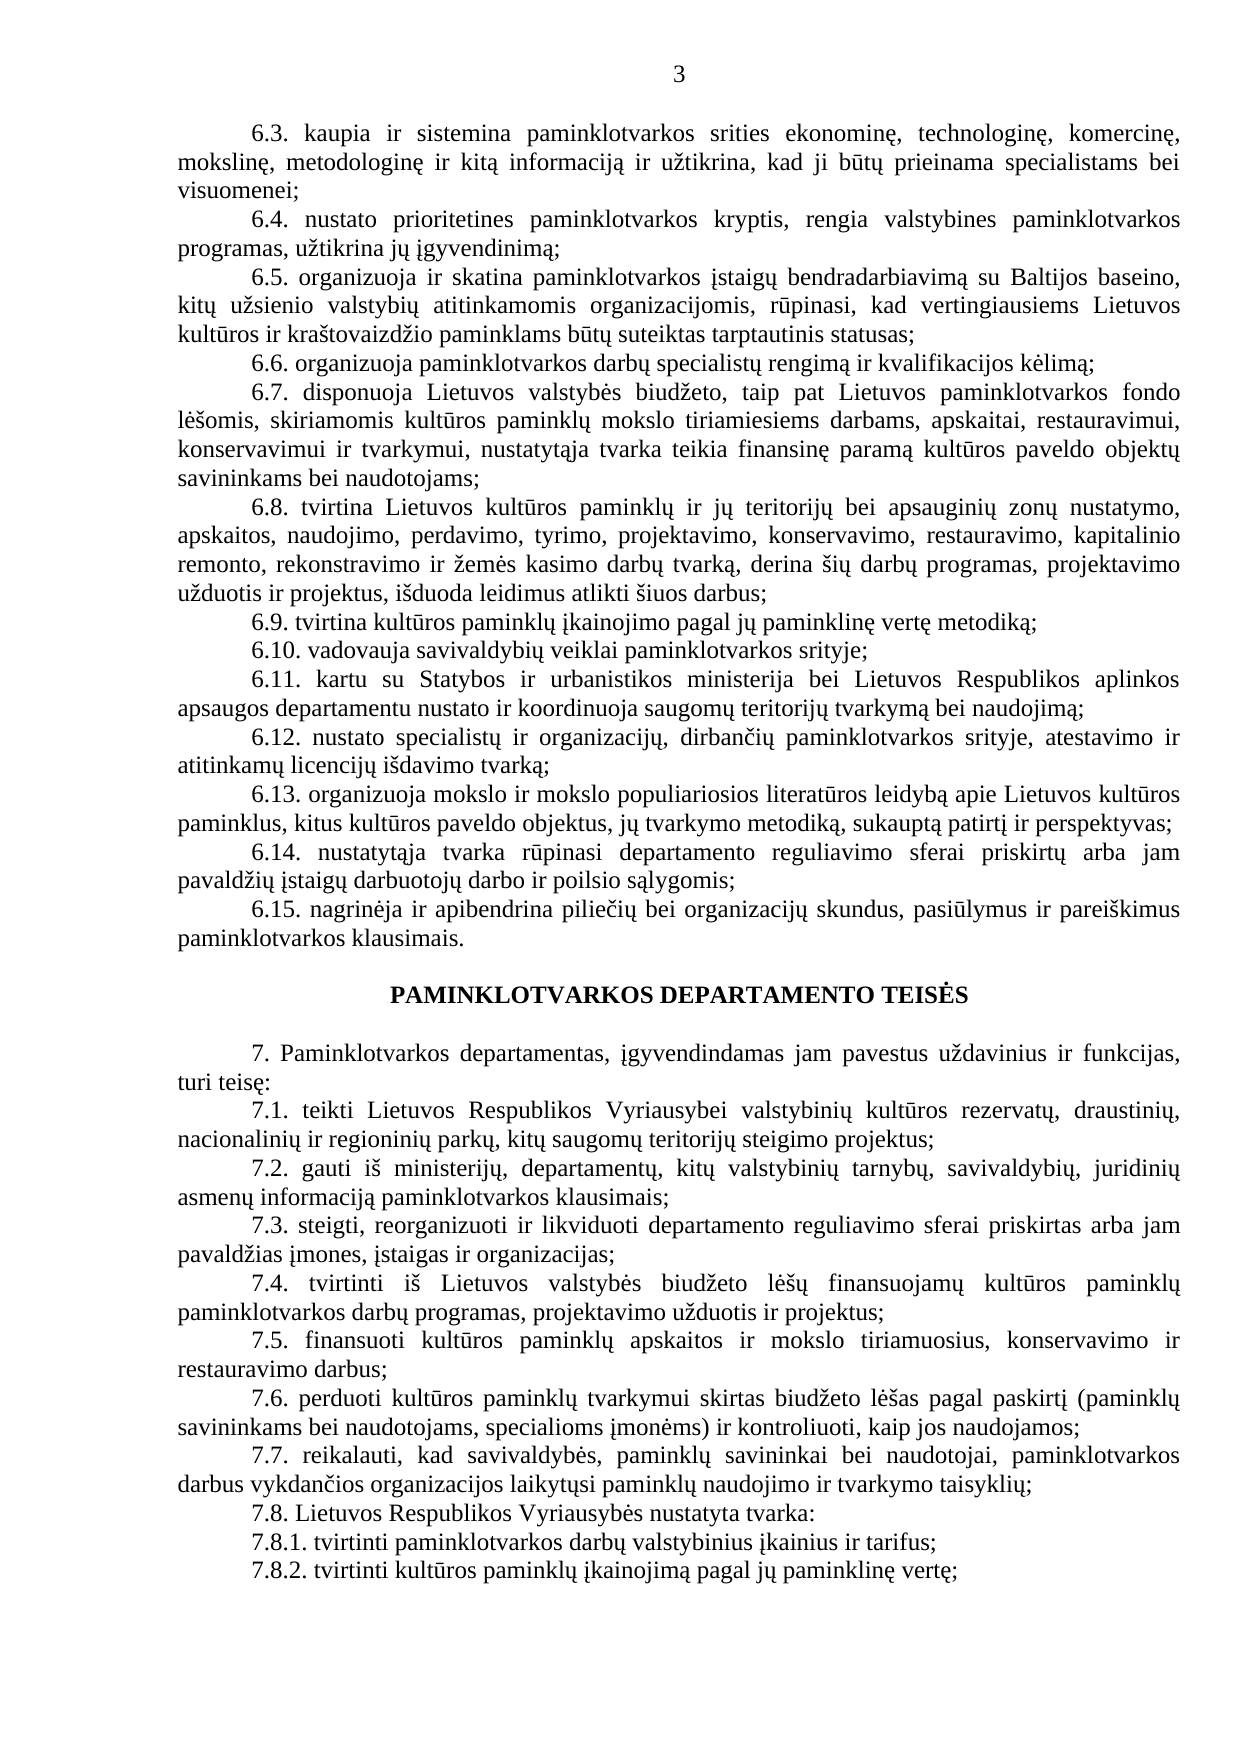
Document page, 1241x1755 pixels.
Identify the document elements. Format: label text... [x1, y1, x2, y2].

text 6.6. organizuoja paminklotvarkos darbų specialistų rengimą ir kvalifikacijos kėlimą; [177, 348, 1181, 377]
text 7.8.1. tvirtinti paminklotvarkos darbų valstybinius įkainius ir tarifus; [177, 1527, 1181, 1556]
text 7.6. perduoti kultūros paminklų tvarkymui skirtas biudžeto lėšas pagal paskirtį (paminklų savininkams bei naudotojams, specialioms įmonėms) ir kontroliuoti, kaip jos naudojamos; [177, 1383, 1181, 1441]
text 7.3. steigti, reorganizuoti ir likviduoti departamento reguliavimo sferai priskirtas arba jam pavaldžias įmones, įstaigas ir organizacijas; [177, 1211, 1181, 1268]
text 6.12. nustato specialistų ir organizacijų, dirbančių paminklotvarkos srityje, atestavimo ir atitinkamų licencijų išdavimo tvarką; [177, 722, 1181, 779]
text 6.4. nustato prioritetines paminklotvarkos kryptis, rengia valstybines paminklotvarkos programas, užtikrina jų įgyvendinimą; [177, 204, 1181, 262]
text 7.1. teikti Lietuvos Respublikos Vyriausybei valstybinių kultūros rezervatų, draustinių, nacionalinių ir regioninių parkų, kitų saugomų teritorijų steigimo projektus; [177, 1096, 1181, 1153]
text 6.7. disponuoja Lietuvos valstybės biudžeto, taip pat Lietuvos paminklotvarkos fondo lėšomis, skiriamomis kultūros paminklų mokslo tiriamiesiems darbams, apskaitai, restauravimui, konservavimui ir tvarkymui, nustatytąja tvarka teikia finansinę paramą kultūros paveldo objektų savininkams bei naudotojams; [177, 377, 1181, 492]
text 7. Paminklotvarkos departamentas, įgyvendindamas jam pavestus uždavinius ir funkcijas, turi teisę: [177, 1038, 1181, 1096]
text 7.5. finansuoti kultūros paminklų apskaitos ir mokslo tiriamuosius, konservavimo ir restauravimo darbus; [177, 1326, 1181, 1383]
text 7.8.2. tvirtinti kultūros paminklų įkainojimą pagal jų paminklinę vertę; [177, 1556, 1181, 1584]
text 7.7. reikalauti, kad savivaldybės, paminklų savininkai bei naudotojai, paminklotvarkos darbus vykdančios organizacijos laikytųsi paminklų naudojimo ir tvarkymo taisyklių; [177, 1441, 1181, 1498]
text PAMINKLOTVARKOS DEPARTAMENTO TEISĖS [177, 981, 1181, 1009]
text 7.2. gauti iš ministerijų, departamentų, kitų valstybinių tarnybų, savivaldybių, juridinių asmenų informaciją paminklotvarkos klausimais; [177, 1153, 1181, 1211]
text 6.9. tvirtina kultūros paminklų įkainojimo pagal jų paminklinę vertę metodiką; [177, 607, 1181, 636]
text 6.3. kaupia ir sistemina paminklotvarkos srities ekonominę, technologinę, komercinę, mokslinę, metodologinę ir kitą informaciją ir užtikrina, kad ji būtų prieinama specialistams bei visuomenei; [177, 118, 1181, 204]
text 6.13. organizuoja mokslo ir mokslo populiariosios literatūros leidybą apie Lietuvos kultūros paminklus, kitus kultūros paveldo objektus, jų tvarkymo metodiką, sukauptą patirtį ir perspektyvas; [177, 779, 1181, 837]
text 6.5. organizuoja ir skatina paminklotvarkos įstaigų bendradarbiavimą su Baltijos baseino, kitų užsienio valstybių atitinkamomis organizacijomis, rūpinasi, kad vertingiausiems Lietuvos kultūros ir kraštovaizdžio paminklams būtų suteiktas tarptautinis statusas; [177, 262, 1181, 348]
text 6.11. kartu su Statybos ir urbanistikos ministerija bei Lietuvos Respublikos aplinkos apsaugos departamentu nustato ir koordinuoja saugomų teritorijų tvarkymą bei naudojimą; [177, 664, 1181, 722]
text 6.15. nagrinėja ir apibendrina piliečių bei organizacijų skundus, pasiūlymus ir pareiškimus paminklotvarkos klausimais. [177, 894, 1181, 952]
text 6.14. nustatytąja tvarka rūpinasi departamento reguliavimo sferai priskirtų arba jam pavaldžių įstaigų darbuotojų darbo ir poilsio sąlygomis; [177, 837, 1181, 894]
text 7.4. tvirtinti iš Lietuvos valstybės biudžeto lėšų finansuojamų kultūros paminklų paminklotvarkos darbų programas, projektavimo užduotis ir projektus; [177, 1268, 1181, 1326]
text 6.10. vadovauja savivaldybių veiklai paminklotvarkos srityje; [177, 636, 1181, 664]
text 6.8. tvirtina Lietuvos kultūros paminklų ir jų teritorijų bei apsauginių zonų nustatymo, apskaitos, naudojimo, perdavimo, tyrimo, projektavimo, konservavimo, restauravimo, kapitalinio remonto, rekonstravimo ir žemės kasimo darbų tvarką, derina šių darbų programas, projektavimo užduotis ir projektus, išduoda leidimus atlikti šiuos darbus; [177, 492, 1181, 607]
text 7.8. Lietuvos Respublikos Vyriausybės nustatyta tvarka: [177, 1498, 1181, 1527]
